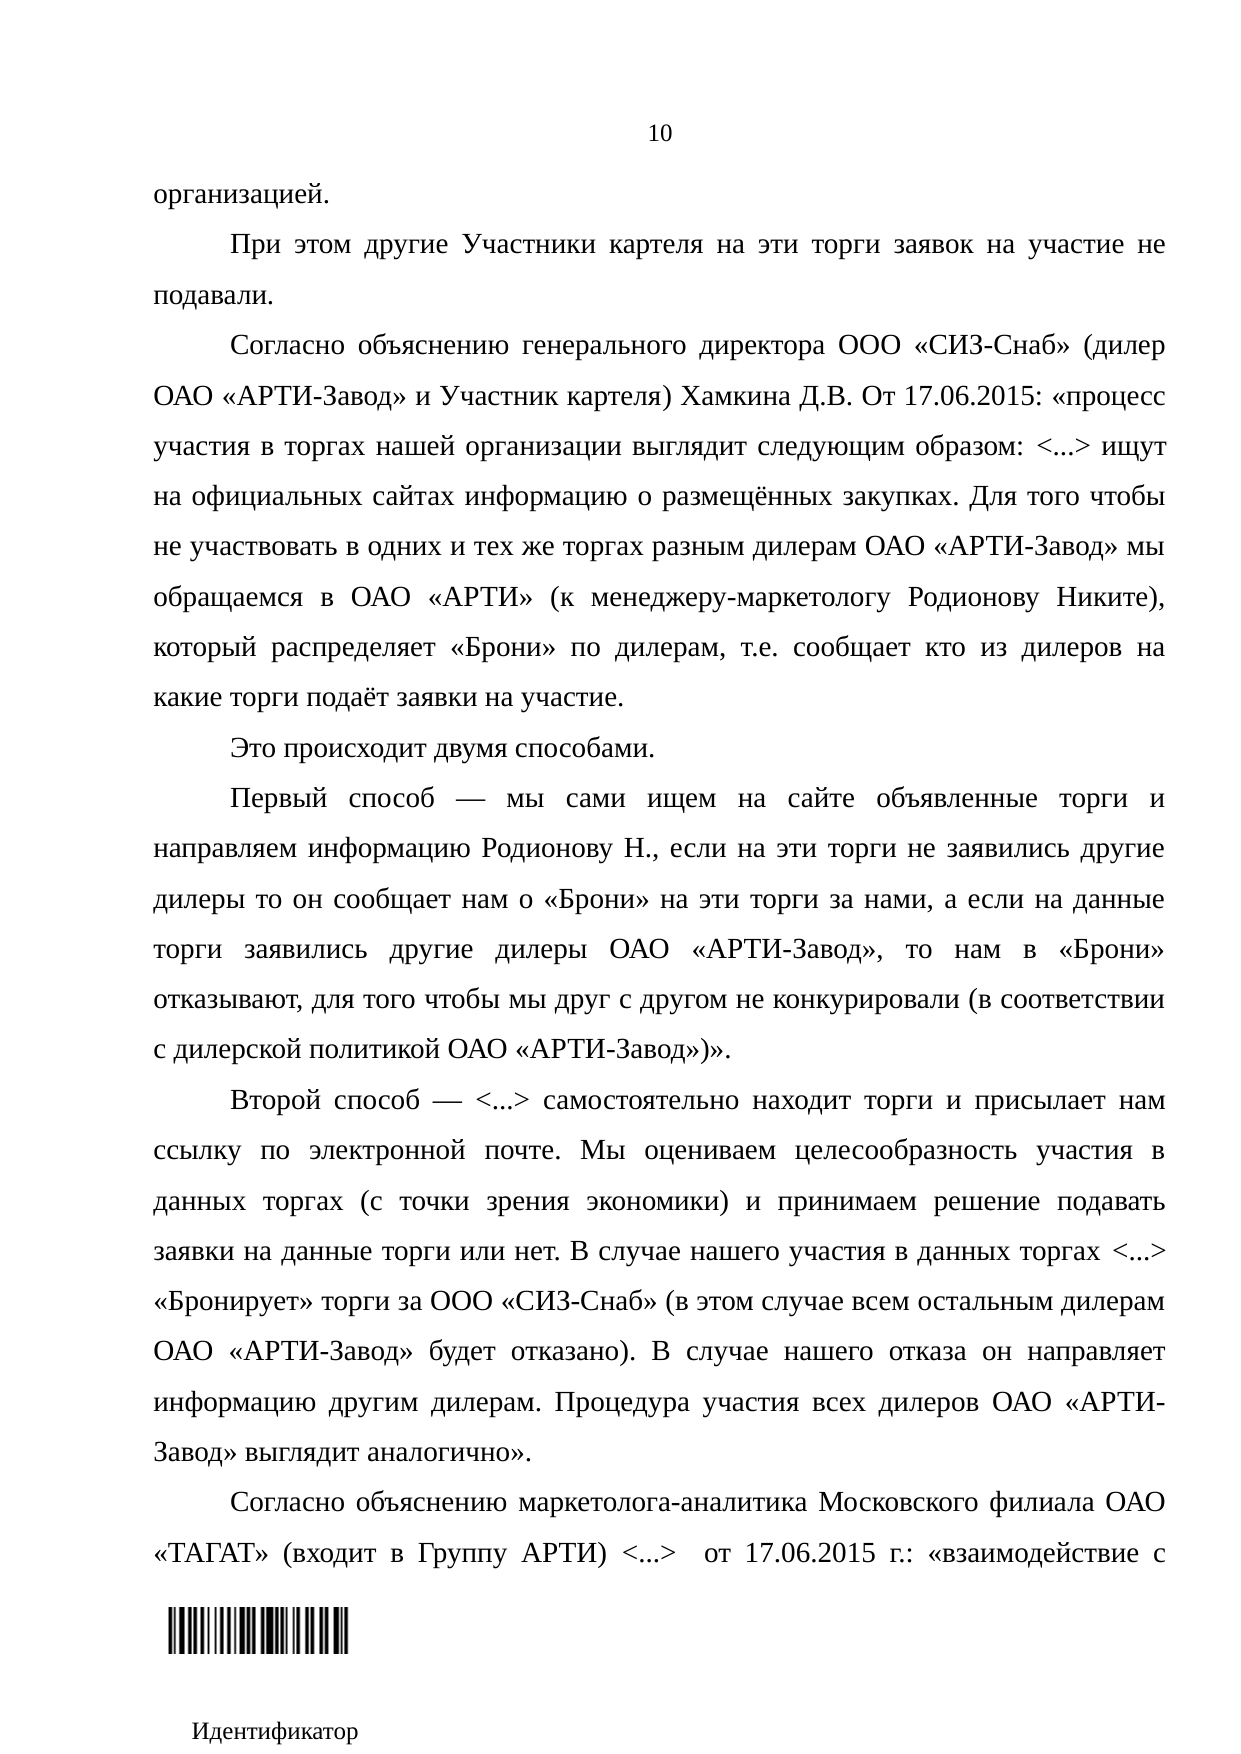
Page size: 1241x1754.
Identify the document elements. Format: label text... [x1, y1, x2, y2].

text Согласно объяснению генерального директора ООО «СИЗ-Снаб» (дилер ОАО «АРТИ-Завод» и Участник картеля) Хамкина Д.В. От 17.06.2015: «процесс участия в торгах нашей организации выглядит следующим образом: <...> ищут на официальных сайтах информацию о размещённых закупках. Для того чтобы не участвовать в одних и тех же торгах разным дилерам ОАО «АРТИ-Завод» мы обращаемся в ОАО «АРТИ» (к менеджеру-маркетологу Родионову Никите), который распределяет «Брони» по дилерам, т.е. сообщает кто из дилеров на какие торги подаёт заявки на участие. [153, 327, 1167, 713]
text Второй способ — <...> самостоятельно находит торги и присылает нам ссылку по электронной почте. Мы оцениваем целесообразность участия в данных торгах (с точки зрения экономики) и принимаем решение подавать заявки на данные торги или нет. В случае нашего участия в данных торгах <...> «Бронирует» торги за ООО «СИЗ-Снаб» (в этом случае всем остальным дилерам ОАО «АРТИ-Завод» будет отказано). В случае нашего отказа он направляет информацию другим дилерам. Процедура участия всех дилеров ОАО «АРТИ-Завод» выглядит аналогично». [153, 1082, 1167, 1468]
text Согласно объяснению маркетолога-аналитика Московского филиала ОАО «ТАГАТ» (входит в Группу АРТИ) <...> от 17.06.2015 г.: «взаимодействие с [153, 1484, 1167, 1568]
picture [153, 1607, 366, 1654]
text При этом другие Участники картеля на эти торги заявок на участие не подавали. [153, 227, 1167, 311]
text Первый способ — мы сами ищем на сайте объявленные торги и направляем информацию Родионову Н., если на эти торги не заявились другие дилеры то он сообщает нам о «Брони» на эти торги за нами, а если на данные торги заявились другие дилеры ОАО «АРТИ-Завод», то нам в «Брони» отказывают, для того чтобы мы друг с другом не конкурировали (в соответствии с дилерской политикой ОАО «АРТИ-Завод»)». [153, 780, 1167, 1065]
text организацией. [153, 176, 1167, 210]
text Это происходит двумя способами. [153, 730, 1167, 763]
